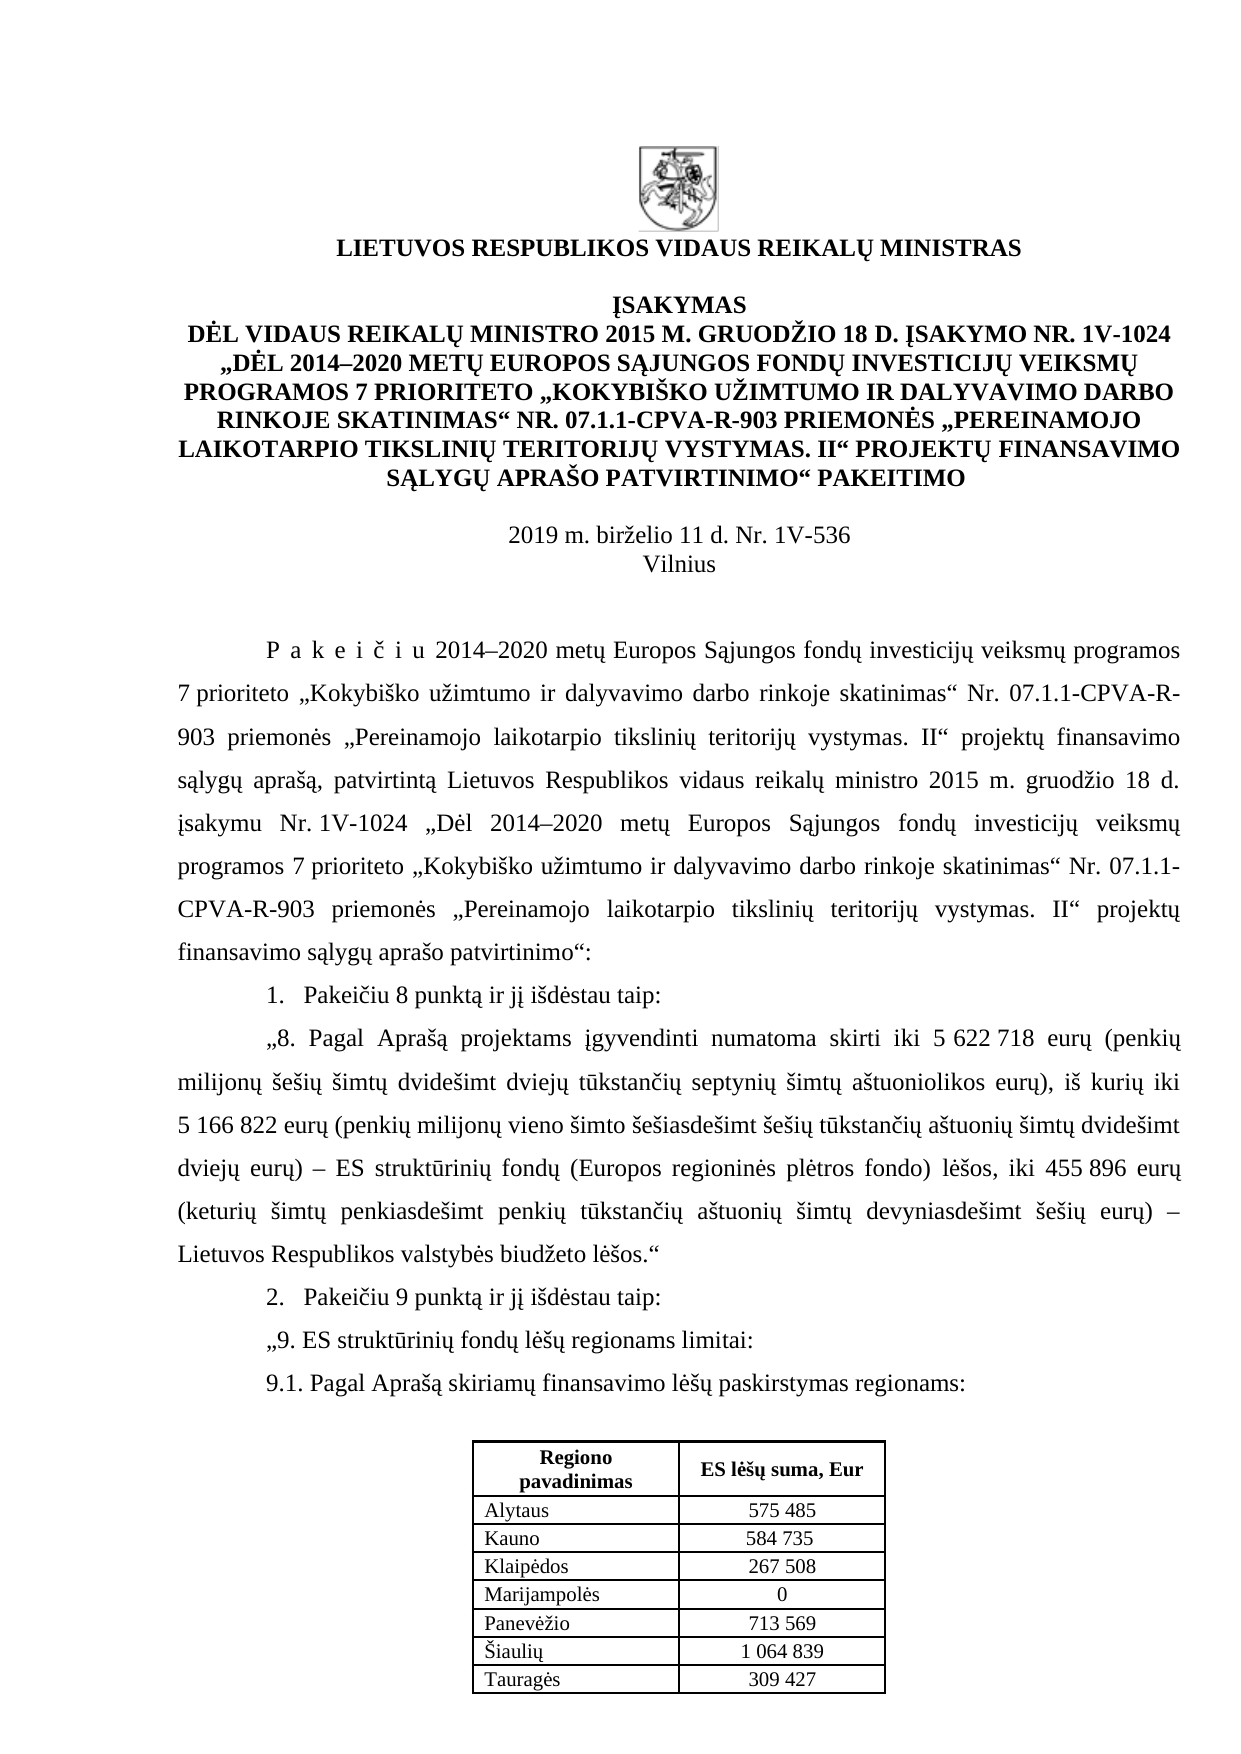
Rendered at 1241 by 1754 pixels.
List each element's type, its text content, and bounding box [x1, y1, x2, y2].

text „8. Pagal Aprašą projektams įgyvendinti numatoma skirti iki 5 622 718 eurų (penkių milijonų šešių šimtų dvidešimt dviejų tūkstančių septynių šimtų aštuoniolikos eurų), iš kurių iki 5 166 822 eurų (penkių milijonų vieno šimto šešiasdešimt šešių tūkstančių aštuonių šimtų dvidešimt dviejų eurų) – ES struktūrinių fondų (Europos regioninės plėtros fondo) lėšos, iki 455 896 eurų (keturių šimtų penkiasdešimt penkių tūkstančių aštuonių šimtų devyniasdešimt šešių eurų) – Lietuvos Respublikos valstybės biudžeto lėšos.“ [177, 1023, 1181, 1268]
table_cell Klaipėdos [474, 1553, 678, 1579]
table_cell 309 427 [680, 1666, 884, 1692]
table_cell 0 [680, 1581, 884, 1607]
table_cell Tauragės [474, 1666, 678, 1692]
text „9. ES struktūrinių fondų lėšų regionams limitai: [177, 1325, 1181, 1354]
text Pakeičiu2014–2020 metų Europos Sąjungos fondų investicijų veiksmų programos 7 prioriteto „Kokybiško užimtumo ir dalyvavimo darbo rinkoje skatinimas“ Nr. 07.1.1-CPVA-R-903 priemonės „Pereinamojo laikotarpio tikslinių teritorijų vystymas. II“ projektų finansavimo sąlygų aprašą, patvirtintą Lietuvos Respublikos vidaus reikalų ministro 2015 m. gruodžio 18 d. įsakymu Nr. 1V-1024 „Dėl 2014–2020 metų Europos Sąjungos fondų investicijų veiksmų programos 7 prioriteto „Kokybiško užimtumo ir dalyvavimo darbo rinkoje skatinimas“ Nr. 07.1.1-CPVA-R-903 priemonės „Pereinamojo laikotarpio tikslinių teritorijų vystymas. II“ projektų finansavimo sąlygų aprašo patvirtinimo“: [177, 635, 1181, 966]
table_header ES lėšų suma, Eur [680, 1443, 884, 1495]
table_cell Kauno [474, 1525, 678, 1551]
table_cell 1 064 839 [680, 1638, 884, 1664]
text 9.1. Pagal Aprašą skiriamų finansavimo lėšų paskirstymas regionams: [177, 1368, 1181, 1397]
table_header Regiono pavadinimas [474, 1443, 678, 1495]
text 1. Pakeičiu 8 punktą ir jį išdėstau taip: [266, 980, 1181, 1009]
text LIETUVOS RESPUBLIKOS VIDAUS REIKALŲ MINISTRAS [177, 233, 1181, 262]
table_cell 575 485 [680, 1497, 884, 1523]
text 2. Pakeičiu 9 punktą ir jį išdėstau taip: [266, 1282, 1181, 1311]
table_cell Panevėžio [474, 1610, 678, 1636]
text 2019 m. birželio 11 d. Nr. 1V-536 [177, 520, 1181, 549]
table_cell Šiaulių [474, 1638, 678, 1664]
table_cell Alytaus [474, 1497, 678, 1523]
table_cell Marijampolės [474, 1581, 678, 1607]
table_cell 713 569 [680, 1610, 884, 1636]
text DĖL VIDAUS REIKALŲ MINISTRO 2015 M. GRUODŽIO 18 D. ĮSAKYMO NR. 1V-1024 „DĖL 2014–2020 metų Europos Sąjungos fondų investicijų veiksmų programos 7 prioriteto „Kokybiško užimtumo ir dalyvavimo darbo rinkoje skatinimas“ Nr. 07.1.1-CPVA-R-903 priemonės „Pereinamojo laikotarpio tikslinių teritorijų vystymas. II“ PROJEKTŲ FINANSAVIMO SĄLYGŲ APRAŠO PATVIRTINIMO“ PAKEITIMO [177, 319, 1181, 492]
table_cell 267 508 [680, 1553, 884, 1579]
table_cell 584 735 [680, 1525, 884, 1551]
text ĮSAKYMAS [177, 290, 1181, 319]
text Vilnius [177, 549, 1181, 578]
